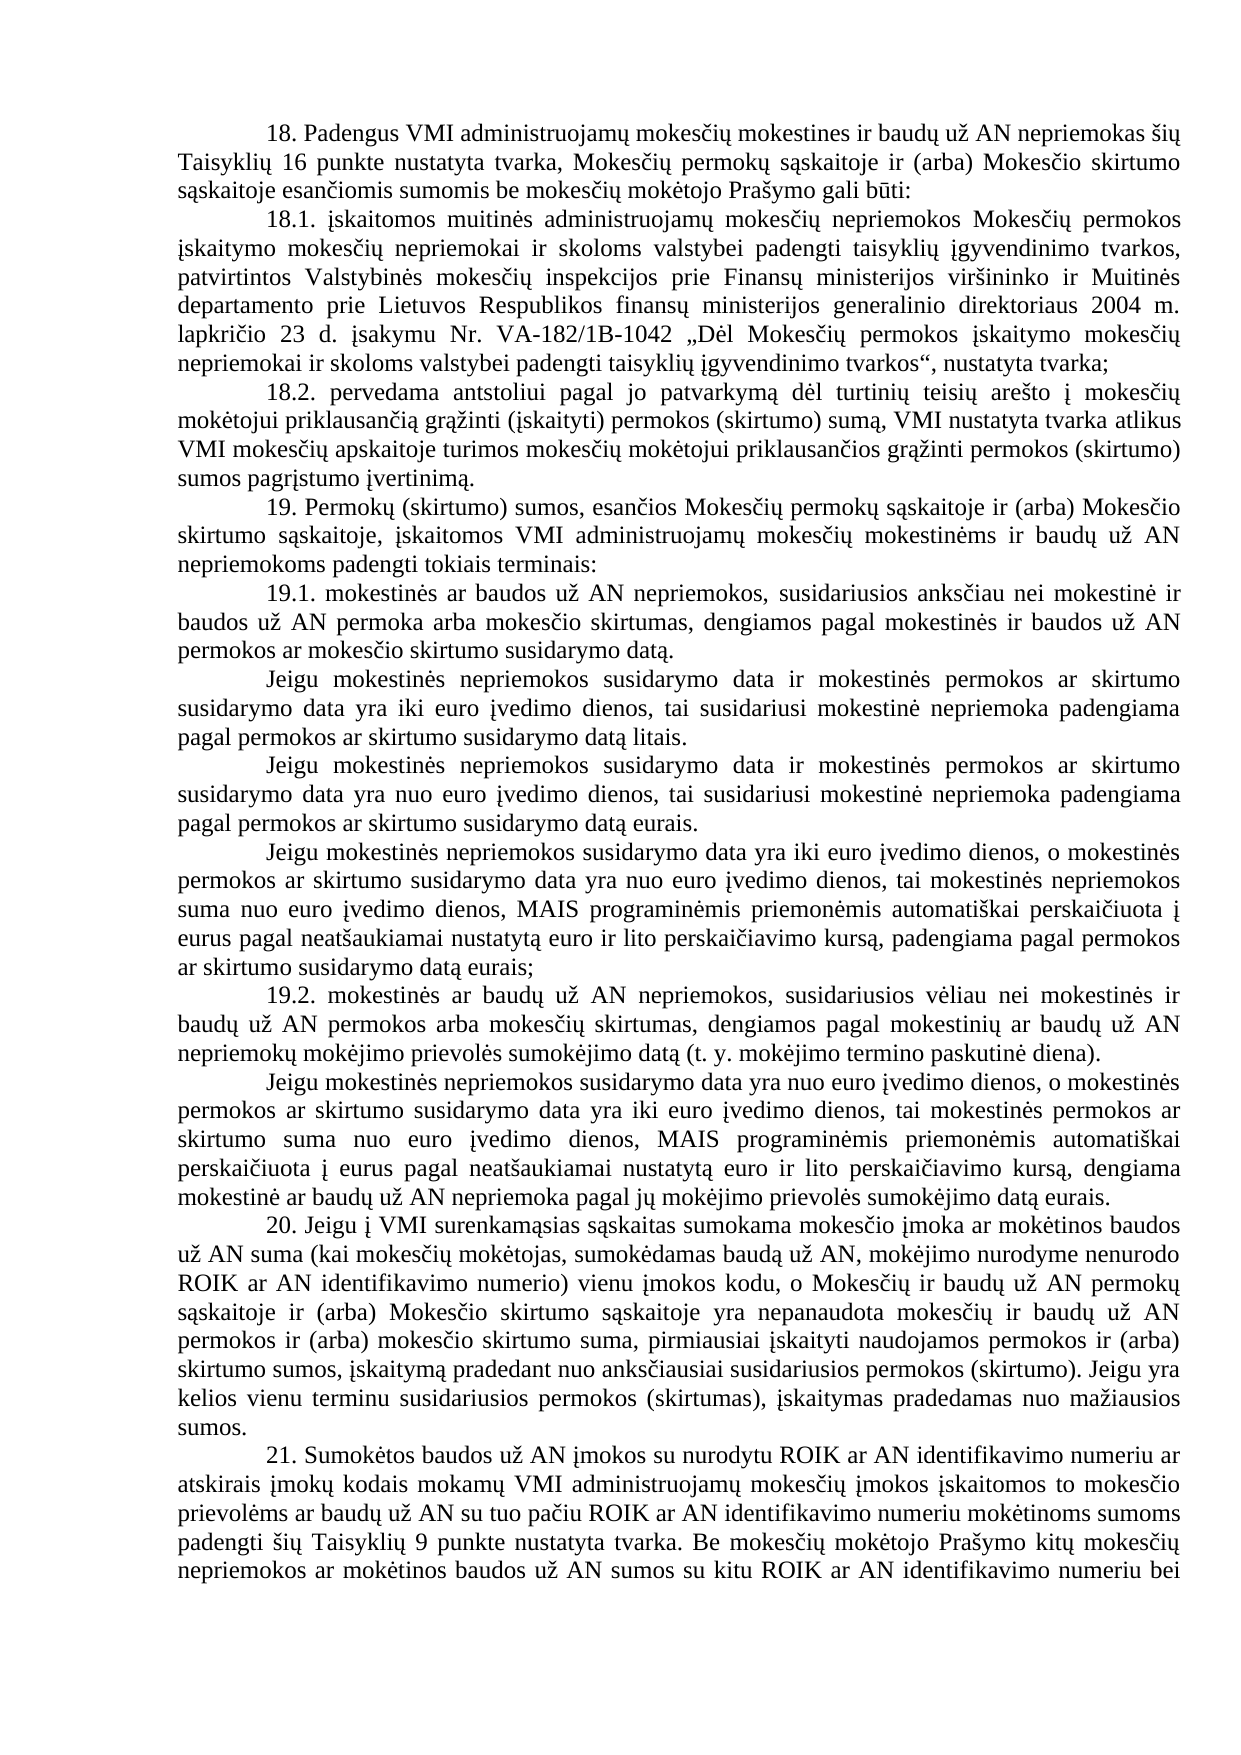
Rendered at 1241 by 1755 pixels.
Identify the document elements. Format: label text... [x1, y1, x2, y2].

text Jeigu mokestinės nepriemokos susidarymo data ir mokestinės permokos ar skirtumo susidarymo data yra nuo euro įvedimo dienos, tai susidariusi mokestinė nepriemoka padengiama pagal permokos ar skirtumo susidarymo datą eurais. [177, 751, 1181, 837]
text 18.2. pervedama antstoliui pagal jo patvarkymą dėl turtinių teisių arešto į mokesčių mokėtojui priklausančią grąžinti (įskaityti) permokos (skirtumo) sumą, VMI nustatyta tvarka atlikus VMI mokesčių apskaitoje turimos mokesčių mokėtojui priklausančios grąžinti permokos (skirtumo) sumos pagrįstumo įvertinimą. [177, 377, 1181, 492]
text Jeigu mokestinės nepriemokos susidarymo data yra nuo euro įvedimo dienos, o mokestinės permokos ar skirtumo susidarymo data yra iki euro įvedimo dienos, tai mokestinės permokos ar skirtumo suma nuo euro įvedimo dienos, MAIS programinėmis priemonėmis automatiškai perskaičiuota į eurus pagal neatšaukiamai nustatytą euro ir lito perskaičiavimo kursą, dengiama mokestinė ar baudų už AN nepriemoka pagal jų mokėjimo prievolės sumokėjimo datą eurais. [177, 1067, 1181, 1211]
text 21. Sumokėtos baudos už AN įmokos su nurodytu ROIK ar AN identifikavimo numeriu ar atskirais įmokų kodais mokamų VMI administruojamų mokesčių įmokos įskaitomos to mokesčio prievolėms ar baudų už AN su tuo pačiu ROIK ar AN identifikavimo numeriu mokėtinoms sumoms padengti šių Taisyklių 9 punkte nustatyta tvarka. Be mokesčių mokėtojo Prašymo kitų mokesčių nepriemokos ar mokėtinos baudos už AN sumos su kitu ROIK ar AN identifikavimo numeriu bei [177, 1441, 1181, 1584]
text 20. Jeigu į VMI surenkamąsias sąskaitas sumokama mokesčio įmoka ar mokėtinos baudos už AN suma (kai mokesčių mokėtojas, sumokėdamas baudą už AN, mokėjimo nurodyme nenurodo ROIK ar AN identifikavimo numerio) vienu įmokos kodu, o Mokesčių ir baudų už AN permokų sąskaitoje ir (arba) Mokesčio skirtumo sąskaitoje yra nepanaudota mokesčių ir baudų už AN permokos ir (arba) mokesčio skirtumo suma, pirmiausiai įskaityti naudojamos permokos ir (arba) skirtumo sumos, įskaitymą pradedant nuo anksčiausiai susidariusios permokos (skirtumo). Jeigu yra kelios vienu terminu susidariusios permokos (skirtumas), įskaitymas pradedamas nuo mažiausios sumos. [177, 1211, 1181, 1441]
text Jeigu mokestinės nepriemokos susidarymo data ir mokestinės permokos ar skirtumo susidarymo data yra iki euro įvedimo dienos, tai susidariusi mokestinė nepriemoka padengiama pagal permokos ar skirtumo susidarymo datą litais. [177, 664, 1181, 751]
text 18. Padengus VMI administruojamų mokesčių mokestines ir baudų už AN nepriemokas šių Taisyklių 16 punkte nustatyta tvarka, Mokesčių permokų sąskaitoje ir (arba) Mokesčio skirtumo sąskaitoje esančiomis sumomis be mokesčių mokėtojo Prašymo gali būti: [177, 118, 1181, 204]
text 19.1. mokestinės ar baudos už AN nepriemokos, susidariusios anksčiau nei mokestinė ir baudos už AN permoka arba mokesčio skirtumas, dengiamos pagal mokestinės ir baudos už AN permokos ar mokesčio skirtumo susidarymo datą. [177, 578, 1181, 664]
text 19.2. mokestinės ar baudų už AN nepriemokos, susidariusios vėliau nei mokestinės ir baudų už AN permokos arba mokesčių skirtumas, dengiamos pagal mokestinių ar baudų už AN nepriemokų mokėjimo prievolės sumokėjimo datą (t. y. mokėjimo termino paskutinė diena). [177, 981, 1181, 1067]
text Jeigu mokestinės nepriemokos susidarymo data yra iki euro įvedimo dienos, o mokestinės permokos ar skirtumo susidarymo data yra nuo euro įvedimo dienos, tai mokestinės nepriemokos suma nuo euro įvedimo dienos, MAIS programinėmis priemonėmis automatiškai perskaičiuota į eurus pagal neatšaukiamai nustatytą euro ir lito perskaičiavimo kursą, padengiama pagal permokos ar skirtumo susidarymo datą eurais; [177, 837, 1181, 981]
text 19. Permokų (skirtumo) sumos, esančios Mokesčių permokų sąskaitoje ir (arba) Mokesčio skirtumo sąskaitoje, įskaitomos VMI administruojamų mokesčių mokestinėms ir baudų už AN nepriemokoms padengti tokiais terminais: [177, 492, 1181, 578]
text 18.1. įskaitomos muitinės administruojamų mokesčių nepriemokos Mokesčių permokos įskaitymo mokesčių nepriemokai ir skoloms valstybei padengti taisyklių įgyvendinimo tvarkos, patvirtintos Valstybinės mokesčių inspekcijos prie Finansų ministerijos viršininko ir Muitinės departamento prie Lietuvos Respublikos finansų ministerijos generalinio direktoriaus 2004 m. lapkričio 23 d. įsakymu Nr. VA-182/1B-1042 „Dėl Mokesčių permokos įskaitymo mokesčių nepriemokai ir skoloms valstybei padengti taisyklių įgyvendinimo tvarkos“, nustatyta tvarka; [177, 204, 1181, 377]
